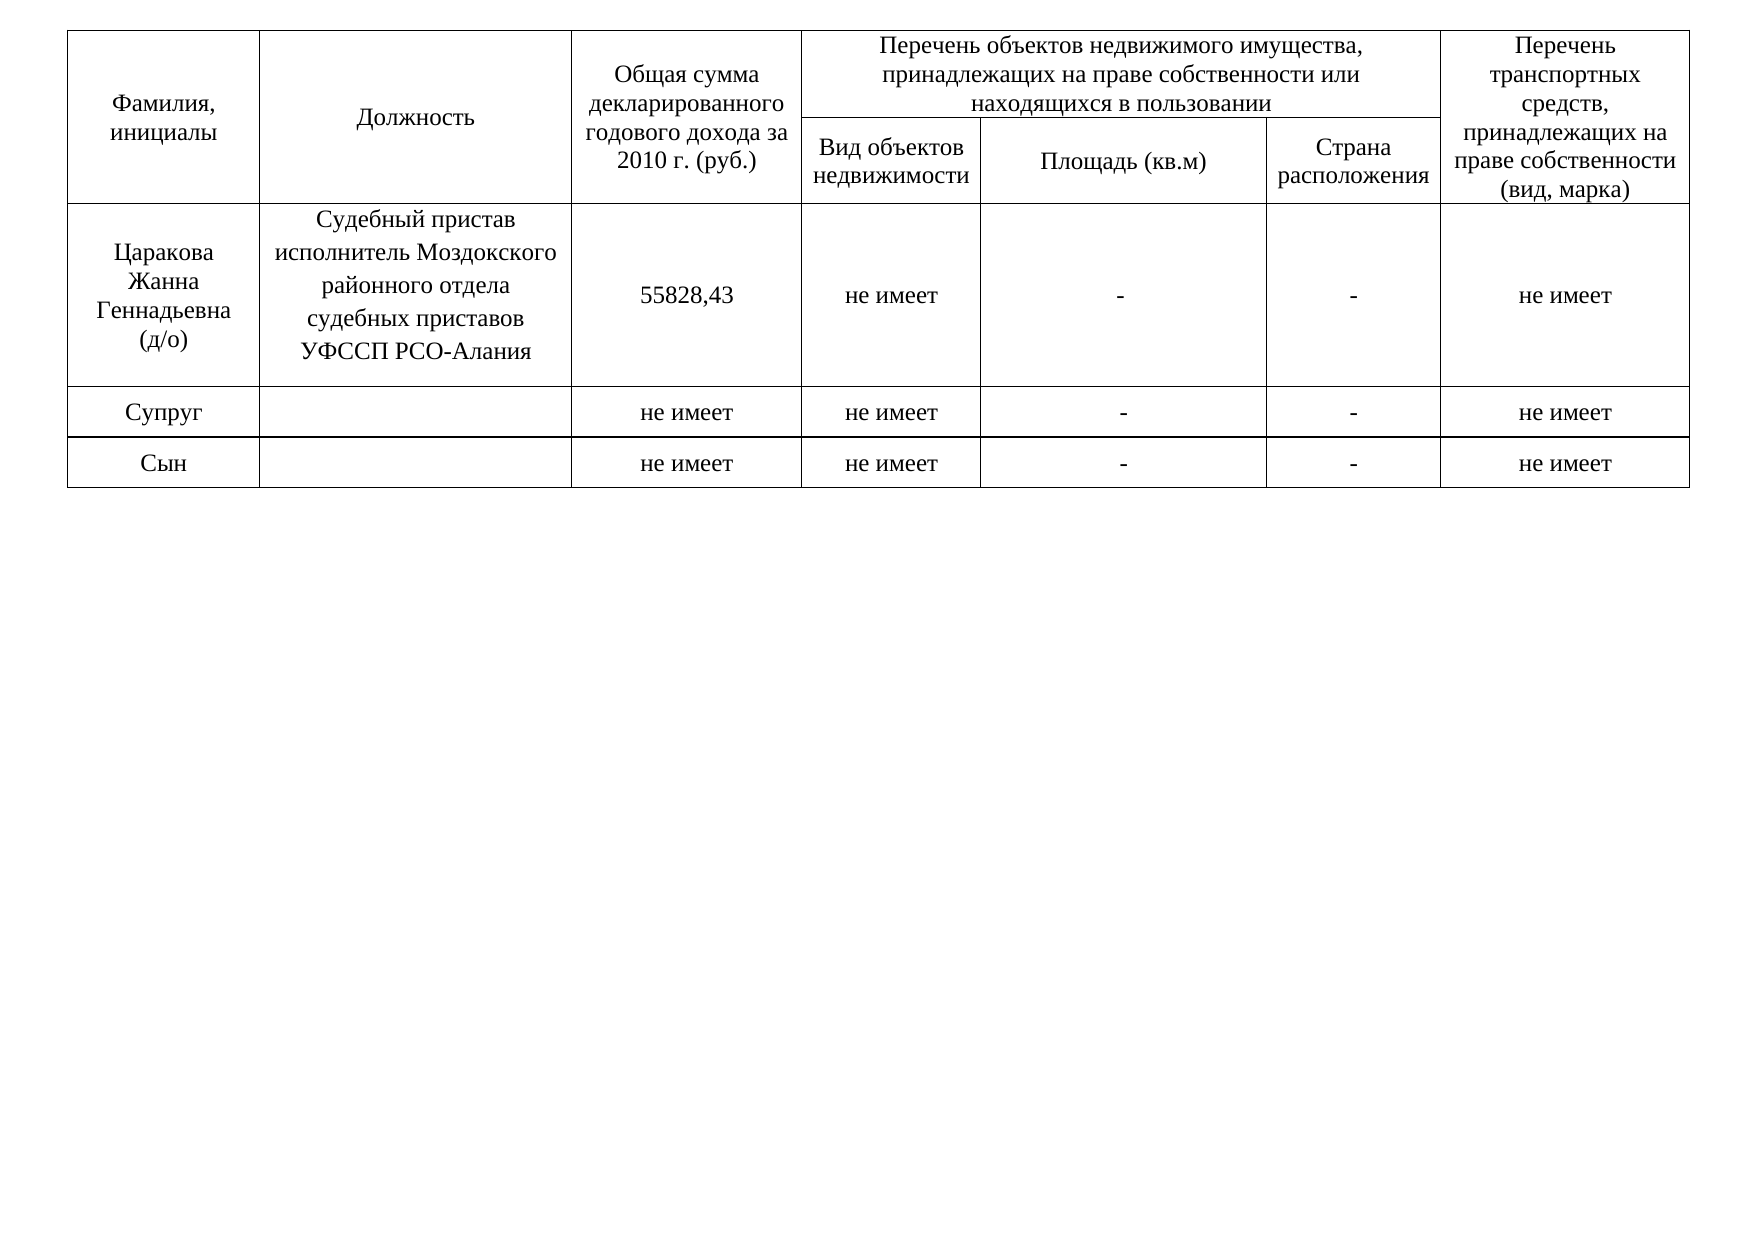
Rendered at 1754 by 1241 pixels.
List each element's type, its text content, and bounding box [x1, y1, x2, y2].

table_header Должность [260, 31, 571, 203]
table_cell не имеет [572, 438, 801, 487]
table_cell Площадь (кв.м) [981, 118, 1266, 203]
table_cell - [1267, 204, 1440, 386]
table_cell Судебный пристав исполнитель Моздокского районного отдела судебных приставов УФССП РСО-Алания [260, 204, 571, 386]
table_cell - [981, 438, 1266, 487]
table_cell Царакова Жанна Геннадьевна (д/о) [68, 204, 259, 386]
table_cell Сын [68, 438, 259, 487]
table_cell - [981, 387, 1266, 436]
table_cell [260, 387, 571, 436]
table_header Общая сумма декларированного годового дохода за 2010 г. (руб.) [572, 31, 801, 203]
table_cell Страна расположения [1267, 118, 1440, 203]
table_cell не имеет [802, 204, 980, 386]
table_cell Вид объектов недвижимости [802, 118, 980, 203]
table_cell 55828,43 [572, 204, 801, 386]
table_cell - [1267, 387, 1440, 436]
table_cell [260, 438, 571, 487]
table_cell не имеет [1441, 387, 1689, 436]
table_header Перечень объектов недвижимого имущества, принадлежащих на праве собственности или находящихся в пользовании [802, 31, 1440, 117]
table_cell - [981, 204, 1266, 386]
table_header Перечень транспортных средств, принадлежащих на праве собственности (вид, марка) [1441, 31, 1689, 203]
table_cell не имеет [802, 438, 980, 487]
table_cell не имеет [1441, 438, 1689, 487]
table_cell Супруг [68, 387, 259, 436]
table_cell - [1267, 438, 1440, 487]
table_header Фамилия, инициалы [68, 31, 259, 203]
table_cell не имеет [1441, 204, 1689, 386]
table_cell не имеет [572, 387, 801, 436]
table_cell не имеет [802, 387, 980, 436]
